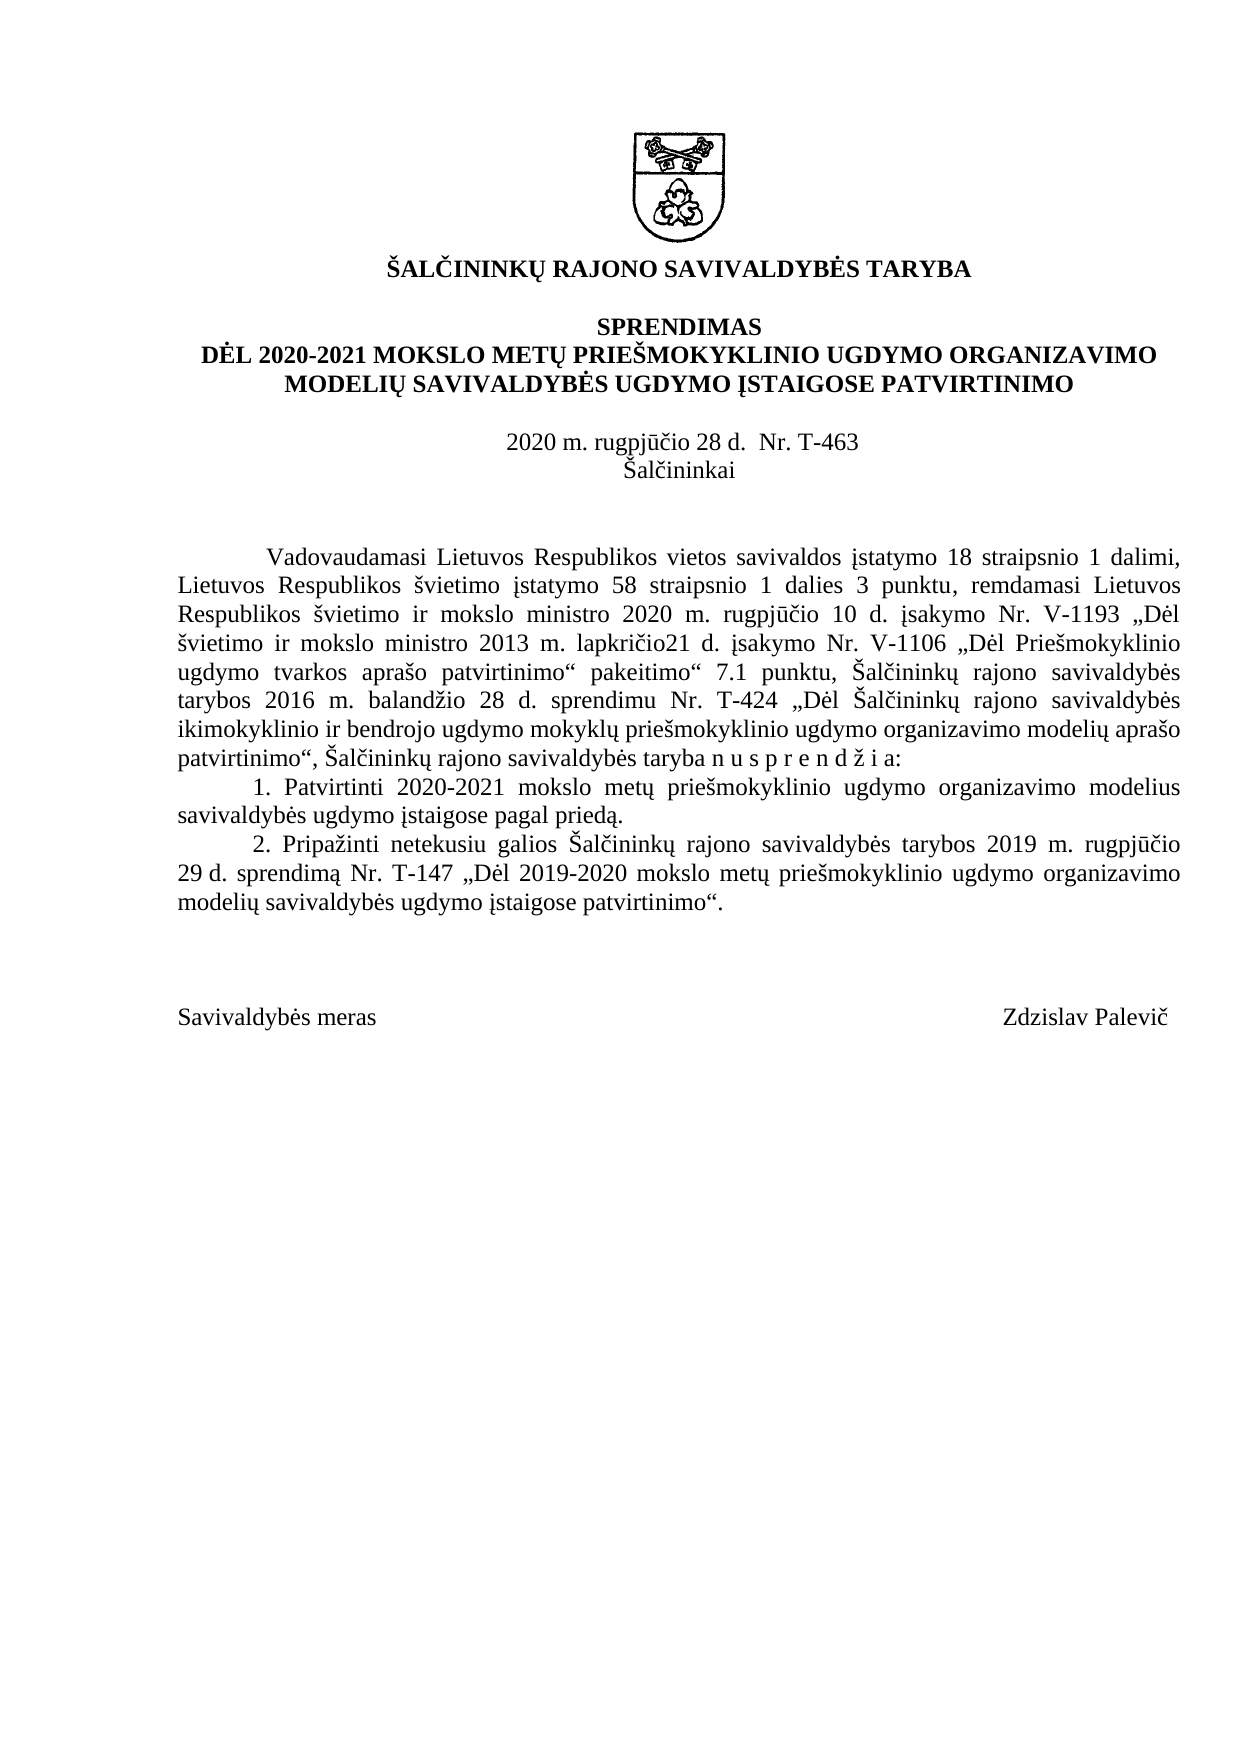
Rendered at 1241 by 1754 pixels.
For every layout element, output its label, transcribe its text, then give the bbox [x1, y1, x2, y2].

text 2020 m. rugpjūčio 28 d. Nr. T-463 [177, 427, 1181, 455]
text Vadovaudamasi Lietuvos Respublikos vietos savivaldos įstatymo 18 straipsnio 1 dalimi, Lietuvos Respublikos švietimo įstatymo 58 straipsnio 1 dalies 3 punktu, remdamasi Lietuvos Respublikos švietimo ir mokslo ministro 2020 m. rugpjūčio 10 d. įsakymo Nr. V-1193 „Dėl švietimo ir mokslo ministro 2013 m. lapkričio21 d. įsakymo Nr. V-1106 „Dėl Priešmokyklinio ugdymo tvarkos aprašo patvirtinimo“ pakeitimo“ 7.1 punktu, Šalčininkų rajono savivaldybės tarybos 2016 m. balandžio 28 d. sprendimu Nr. T-424 „Dėl Šalčininkų rajono savivaldybės ikimokyklinio ir bendrojo ugdymo mokyklų priešmokyklinio ugdymo organizavimo modelių aprašo patvirtinimo“, Šalčininkų rajono savivaldybės taryba n u s p r e n d ž i a: [177, 542, 1181, 772]
text DĖL 2020-2021 MOKSLO METŲ PRIEŠMOKYKLINIO UGDYMO ORGANIZAVIMO MODELIŲ SAVIVALDYBĖS UGDYMO ĮSTAIGOSE PATVIRTINIMO [177, 340, 1181, 398]
text 2. Pripažinti netekusiu galios Šalčininkų rajono savivaldybės tarybos 2019 m. rugpjūčio 29 d. sprendimą Nr. T-147 „Dėl 2019-2020 mokslo metų priešmokyklinio ugdymo organizavimo modelių savivaldybės ugdymo įstaigose patvirtinimo“. [177, 829, 1181, 915]
text ŠALČININKŲ RAJONO SAVIVALDYBĖS TARYBA [177, 254, 1181, 283]
text 1. Patvirtinti 2020-2021 mokslo metų priešmokyklinio ugdymo organizavimo modelius savivaldybės ugdymo įstaigose pagal priedą. [177, 772, 1181, 829]
text Savivaldybės meras Zdzislav Palevič [177, 1002, 1181, 1030]
text SPRENDIMAS [177, 312, 1181, 340]
text Šalčininkai [177, 455, 1181, 484]
